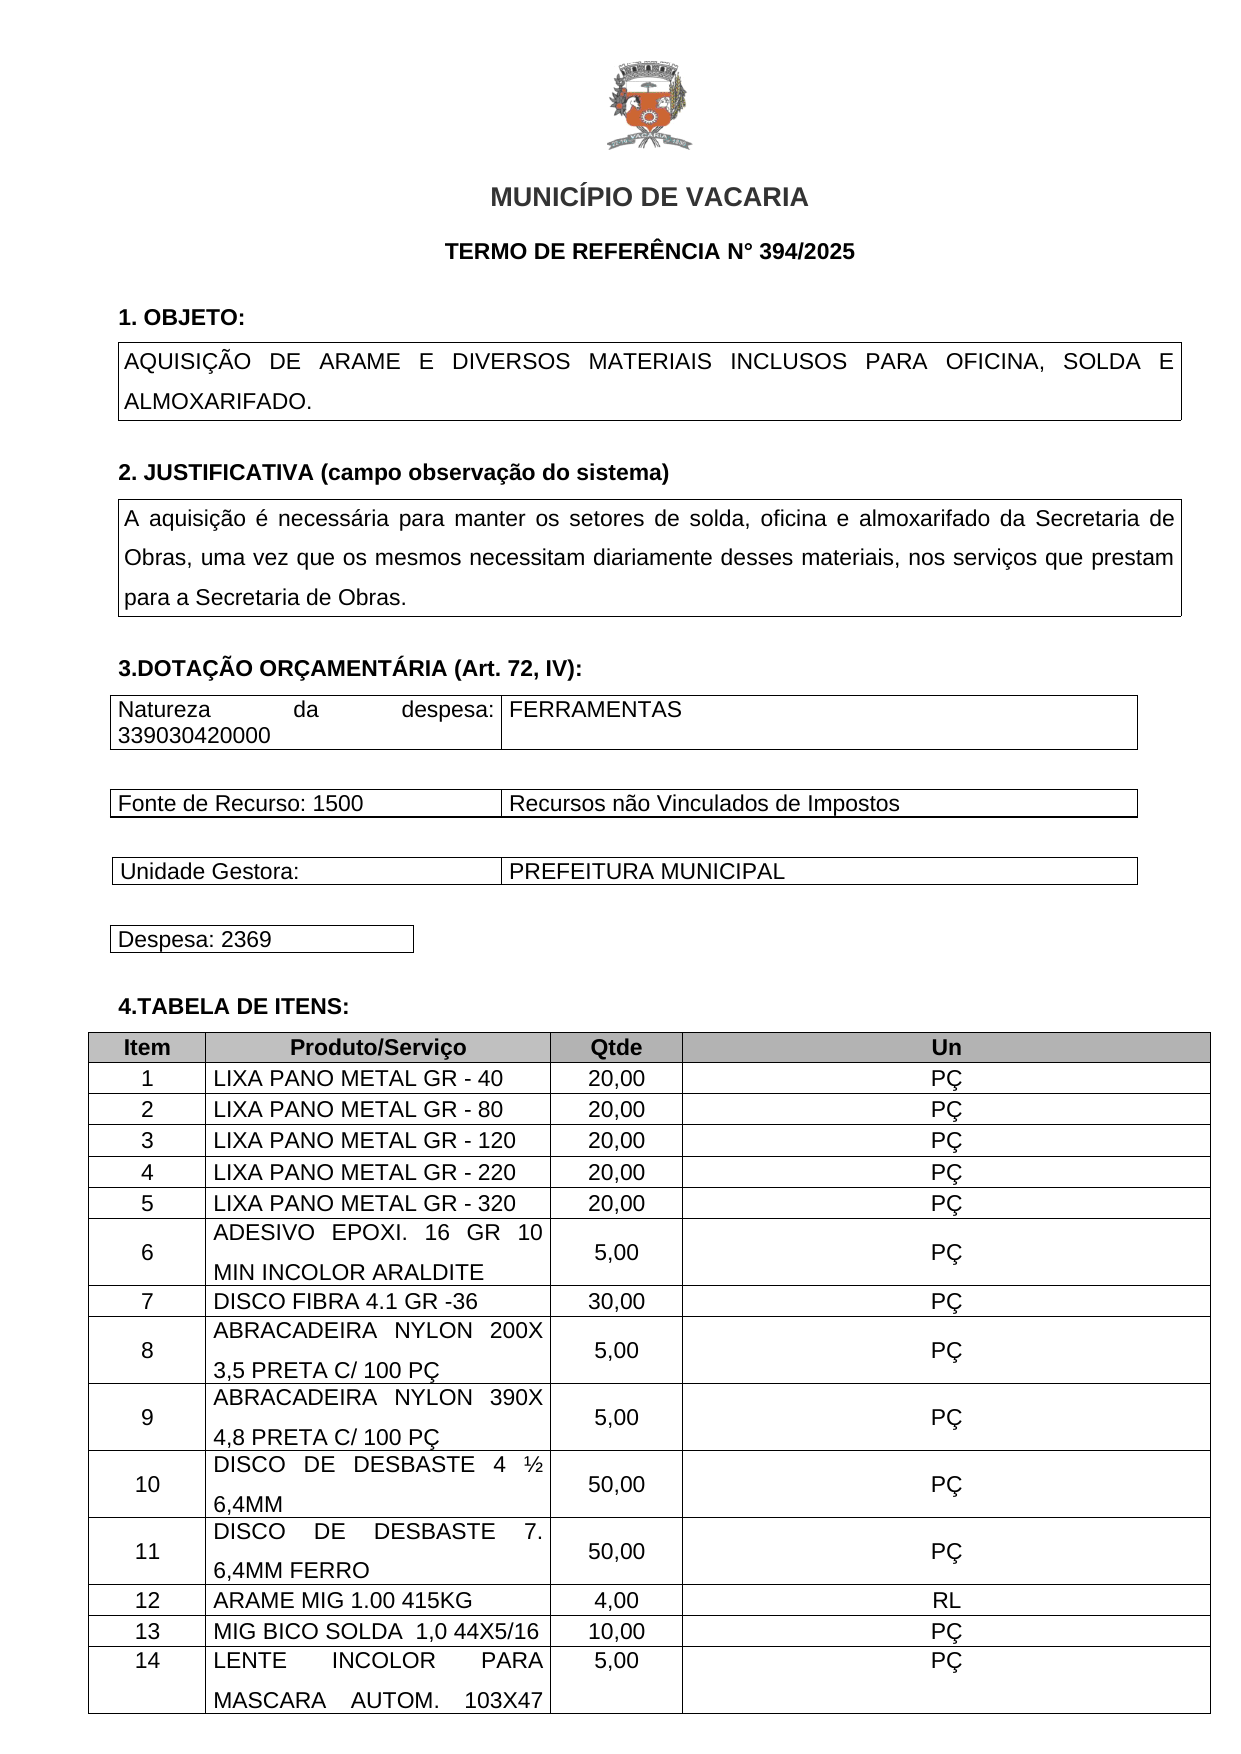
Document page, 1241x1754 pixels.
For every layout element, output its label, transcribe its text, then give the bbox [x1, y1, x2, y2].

table_header Unidade Gestora: [113, 858, 501, 884]
table_cell LIXA PANO METAL GR - 220 [206, 1157, 550, 1187]
table_cell 3 [89, 1125, 205, 1156]
table_cell PÇ [683, 1157, 1210, 1187]
table_cell PÇ [683, 1188, 1210, 1218]
table_cell 6 [89, 1219, 205, 1285]
table_header Un [683, 1033, 1210, 1062]
text TERMO DE REFERÊNCIA N° 394/2025 [118, 238, 1181, 264]
table_cell PÇ [683, 1317, 1210, 1383]
table_header FERRAMENTAS [502, 696, 1137, 748]
table_cell 20,00 [551, 1125, 682, 1156]
table_cell ADESIVO EPOXI. 16 GR 10 MIN INCOLOR ARALDITE [206, 1219, 550, 1285]
table_cell PÇ [683, 1384, 1210, 1450]
table_cell LIXA PANO METAL GR - 320 [206, 1188, 550, 1218]
table_cell DISCO DE DESBASTE 7. 6,4MM FERRO [206, 1518, 550, 1584]
table_cell 10,00 [551, 1616, 682, 1646]
table_cell LENTE INCOLOR PARA MASCARA AUTOM. 103X47 [206, 1647, 550, 1713]
text 1. OBJETO: [118, 303, 1181, 330]
table_header Qtde [551, 1033, 682, 1062]
table_header Recursos não Vinculados de Impostos [502, 790, 1137, 816]
list 4.TABELA DE ITENS: [118, 993, 1181, 1019]
table_header Natureza da despesa: 339030420000 [111, 696, 501, 748]
table_cell 1 [89, 1063, 205, 1093]
table_header Item [89, 1033, 205, 1062]
table_cell PÇ [683, 1616, 1210, 1646]
table_cell 20,00 [551, 1157, 682, 1187]
table_header PREFEITURA MUNICIPAL [502, 858, 1137, 884]
table_cell PÇ [683, 1219, 1210, 1285]
table_cell PÇ [683, 1286, 1210, 1316]
table_cell 20,00 [551, 1063, 682, 1093]
table_cell 11 [89, 1518, 205, 1584]
table_cell 5 [89, 1188, 205, 1218]
table_cell PÇ [683, 1125, 1210, 1156]
table_cell 30,00 [551, 1286, 682, 1316]
table_cell LIXA PANO METAL GR - 120 [206, 1125, 550, 1156]
table_cell 13 [89, 1616, 205, 1646]
table_header A aquisição é necessária para manter os setores de solda, oficina e almoxarifado da Secretaria de Obras, uma vez que os mesmos necessitam diariamente desses materiais, nos serviços que prestam para a Secretaria de Obras. [119, 500, 1181, 616]
table_cell 7 [89, 1286, 205, 1316]
table_cell 20,00 [551, 1188, 682, 1218]
table_cell DISCO DE DESBASTE 4 ½ 6,4MM [206, 1451, 550, 1517]
table_cell 50,00 [551, 1518, 682, 1584]
table_cell ARAME MIG 1.00 415KG [206, 1585, 550, 1615]
table_cell PÇ [683, 1647, 1210, 1713]
table_header Despesa: 2369 [111, 926, 413, 952]
table_cell 14 [89, 1647, 205, 1713]
list 2. JUSTIFICATIVA (campo observação do sistema) [118, 459, 1181, 486]
table_cell 4 [89, 1157, 205, 1187]
table_cell LIXA PANO METAL GR - 80 [206, 1094, 550, 1124]
table_cell 2 [89, 1094, 205, 1124]
table_header Produto/Serviço [206, 1033, 550, 1062]
table_cell DISCO FIBRA 4.1 GR -36 [206, 1286, 550, 1316]
table_cell 20,00 [551, 1094, 682, 1124]
table_cell 12 [89, 1585, 205, 1615]
table_cell PÇ [683, 1063, 1210, 1093]
picture [606, 60, 693, 150]
table_cell RL [683, 1585, 1210, 1615]
table_cell 50,00 [551, 1451, 682, 1517]
table_cell ABRACADEIRA NYLON 200X 3,5 PRETA C/ 100 PÇ [206, 1317, 550, 1383]
table_cell MIG BICO SOLDA 1,0 44X5/16 [206, 1616, 550, 1646]
table_cell 5,00 [551, 1219, 682, 1285]
list 3.DOTAÇÃO ORÇAMENTÁRIA (Art. 72, IV): [118, 655, 1181, 682]
table_cell PÇ [683, 1094, 1210, 1124]
table_cell LIXA PANO METAL GR - 40 [206, 1063, 550, 1093]
table_cell ABRACADEIRA NYLON 390X 4,8 PRETA C/ 100 PÇ [206, 1384, 550, 1450]
table_cell 10 [89, 1451, 205, 1517]
table_cell 5,00 [551, 1317, 682, 1383]
table_header Fonte de Recurso: 1500 [111, 790, 501, 816]
table_cell 5,00 [551, 1647, 682, 1713]
table_cell 8 [89, 1317, 205, 1383]
table_cell 9 [89, 1384, 205, 1450]
table_cell 4,00 [551, 1585, 682, 1615]
table_cell 5,00 [551, 1384, 682, 1450]
table_header AQUISIÇÃO DE ARAME E DIVERSOS MATERIAIS INCLUSOS PARA OFICINA, SOLDA E ALMOXARIFADO. [119, 343, 1181, 420]
table_cell PÇ [683, 1518, 1210, 1584]
table_cell PÇ [683, 1451, 1210, 1517]
